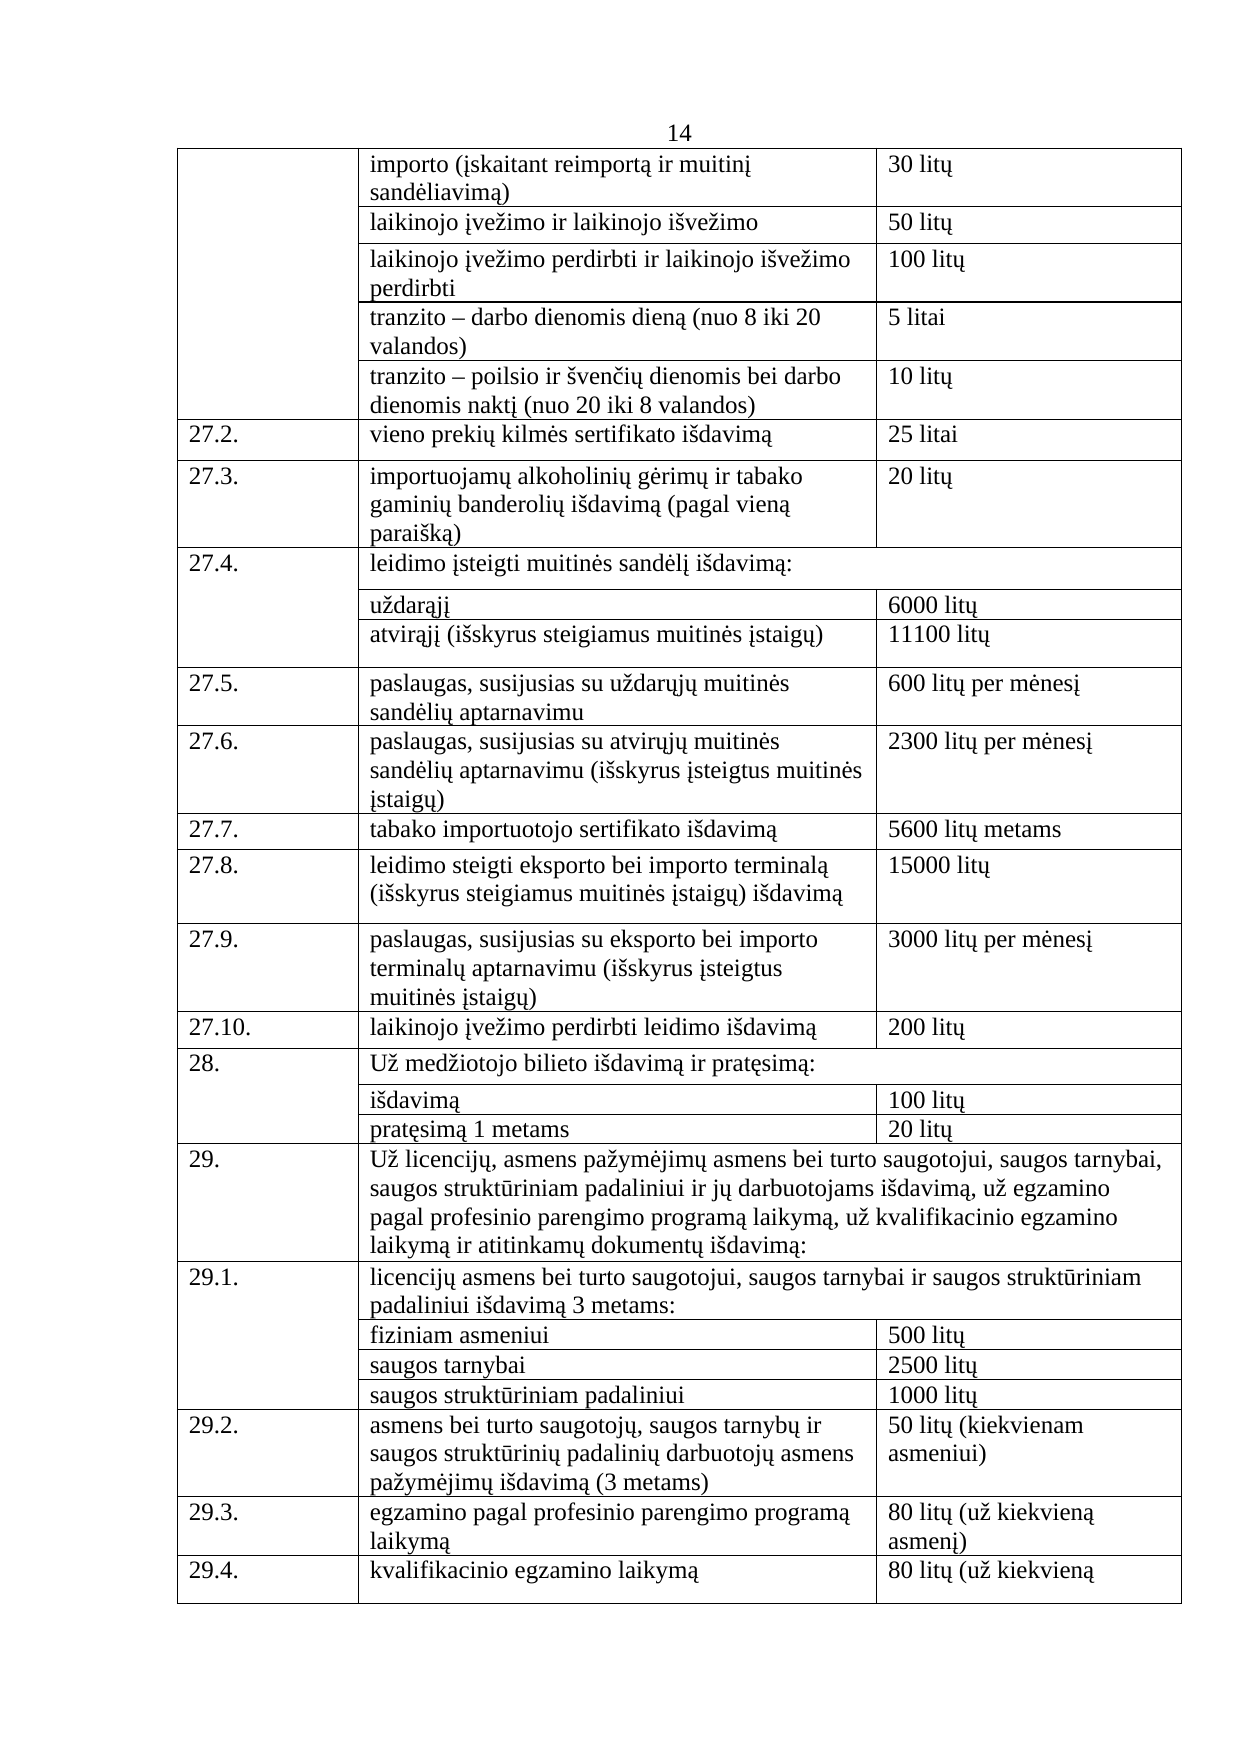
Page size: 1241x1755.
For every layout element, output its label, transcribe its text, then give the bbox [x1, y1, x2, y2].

table_cell fiziniam asmeniui [359, 1320, 876, 1349]
table_cell vieno prekių kilmės sertifikato išdavimą [359, 420, 876, 460]
table_cell tabako importuotojo sertifikato išdavimą [359, 814, 876, 849]
table_cell 1000 litų [877, 1380, 1181, 1409]
table_cell saugos tarnybai [359, 1350, 876, 1379]
table_cell 20 litų [877, 461, 1181, 547]
table_cell atvirąjį (išskyrus steigiamus muitinės įstaigų) [359, 620, 876, 667]
table_cell importuojamų alkoholinių gėrimų ir tabako gaminių banderolių išdavimą (pagal vieną paraišką) [359, 461, 876, 547]
table_cell 20 litų [877, 1115, 1181, 1143]
table_cell laikinojo įvežimo perdirbti ir laikinojo išvežimo perdirbti [359, 244, 876, 301]
table_cell 25 litai [877, 420, 1181, 460]
table_cell pratęsimą 1 metams [359, 1115, 876, 1143]
table_cell 80 litų (už kiekvieną asmenį) [877, 1497, 1181, 1554]
table_cell tranzito – poilsio ir švenčių dienomis bei darbo dienomis naktį (nuo 20 iki 8 valandos) [359, 361, 876, 418]
table_cell 5600 litų metams [877, 814, 1181, 849]
table_cell 50 litų [877, 207, 1181, 243]
table_cell 27.8. [178, 850, 358, 923]
table_cell 200 litų [877, 1012, 1181, 1047]
table_cell paslaugas, susijusias su uždarųjų muitinės sandėlių aptarnavimu [359, 668, 876, 725]
table_cell 3000 litų per mėnesį [877, 924, 1181, 1011]
table_cell 29.1. [178, 1262, 358, 1409]
table_cell importo (įskaitant reimportą ir muitinį sandėliavimą) [359, 149, 876, 206]
table_cell 500 litų [877, 1320, 1181, 1349]
table_cell Už medžiotojo bilieto išdavimą ir pratęsimą: [359, 1049, 1181, 1084]
table_cell leidimo įsteigti muitinės sandėlį išdavimą: [359, 548, 1181, 589]
table_cell uždarąjį [359, 590, 876, 618]
table_cell 28. [178, 1049, 358, 1143]
table_cell kvalifikacinio egzamino laikymą [359, 1556, 876, 1602]
table_cell 27.4. [178, 548, 358, 667]
table_cell 5 litai [877, 303, 1181, 360]
table_cell egzamino pagal profesinio parengimo programą laikymą [359, 1497, 876, 1554]
table_cell 50 litų (kiekvienam asmeniui) [877, 1410, 1181, 1496]
table_cell Už licencijų, asmens pažymėjimų asmens bei turto saugotojui, saugos tarnybai, saugos struktūriniam padaliniui ir jų darbuotojams išdavimą, už egzamino pagal profesinio parengimo programą laikymą, už kvalifikacinio egzamino laikymą ir atitinkamų dokumentų išdavimą: [359, 1144, 1181, 1261]
table_cell 10 litų [877, 361, 1181, 418]
table_cell 30 litų [877, 149, 1181, 206]
table_cell leidimo steigti eksporto bei importo terminalą (išskyrus steigiamus muitinės įstaigų) išdavimą [359, 850, 876, 923]
table_cell išdavimą [359, 1085, 876, 1113]
table_cell asmens bei turto saugotojų, saugos tarnybų ir saugos struktūrinių padalinių darbuotojų asmens pažymėjimų išdavimą (3 metams) [359, 1410, 876, 1496]
table_cell 29.3. [178, 1497, 358, 1554]
table_cell tranzito – darbo dienomis dieną (nuo 8 iki 20 valandos) [359, 303, 876, 360]
table_cell 600 litų per mėnesį [877, 668, 1181, 725]
table_cell 29. [178, 1144, 358, 1261]
table_cell 27.9. [178, 924, 358, 1011]
table_cell 29.4. [178, 1556, 358, 1602]
table_cell saugos struktūriniam padaliniui [359, 1380, 876, 1409]
table_cell [178, 149, 358, 418]
table_cell paslaugas, susijusias su atvirųjų muitinės sandėlių aptarnavimu (išskyrus įsteigtus muitinės įstaigų) [359, 726, 876, 813]
table_cell licencijų asmens bei turto saugotojui, saugos tarnybai ir saugos struktūriniam padaliniui išdavimą 3 metams: [359, 1262, 1181, 1319]
table_cell 2300 litų per mėnesį [877, 726, 1181, 813]
table_cell 2500 litų [877, 1350, 1181, 1379]
table_cell 27.6. [178, 726, 358, 813]
table_cell laikinojo įvežimo perdirbti leidimo išdavimą [359, 1012, 876, 1047]
table_cell laikinojo įvežimo ir laikinojo išvežimo [359, 207, 876, 243]
table_cell 6000 litų [877, 590, 1181, 618]
table_cell 27.10. [178, 1012, 358, 1047]
table_cell 27.5. [178, 668, 358, 725]
table_cell 80 litų (už kiekvieną [877, 1556, 1181, 1602]
table_cell 27.2. [178, 420, 358, 460]
table_cell 100 litų [877, 244, 1181, 301]
table_cell 29.2. [178, 1410, 358, 1496]
table_cell 27.7. [178, 814, 358, 849]
table_cell 11100 litų [877, 620, 1181, 667]
table_cell paslaugas, susijusias su eksporto bei importo terminalų aptarnavimu (išskyrus įsteigtus muitinės įstaigų) [359, 924, 876, 1011]
table_cell 100 litų [877, 1085, 1181, 1113]
table_cell 27.3. [178, 461, 358, 547]
table_cell 15000 litų [877, 850, 1181, 923]
